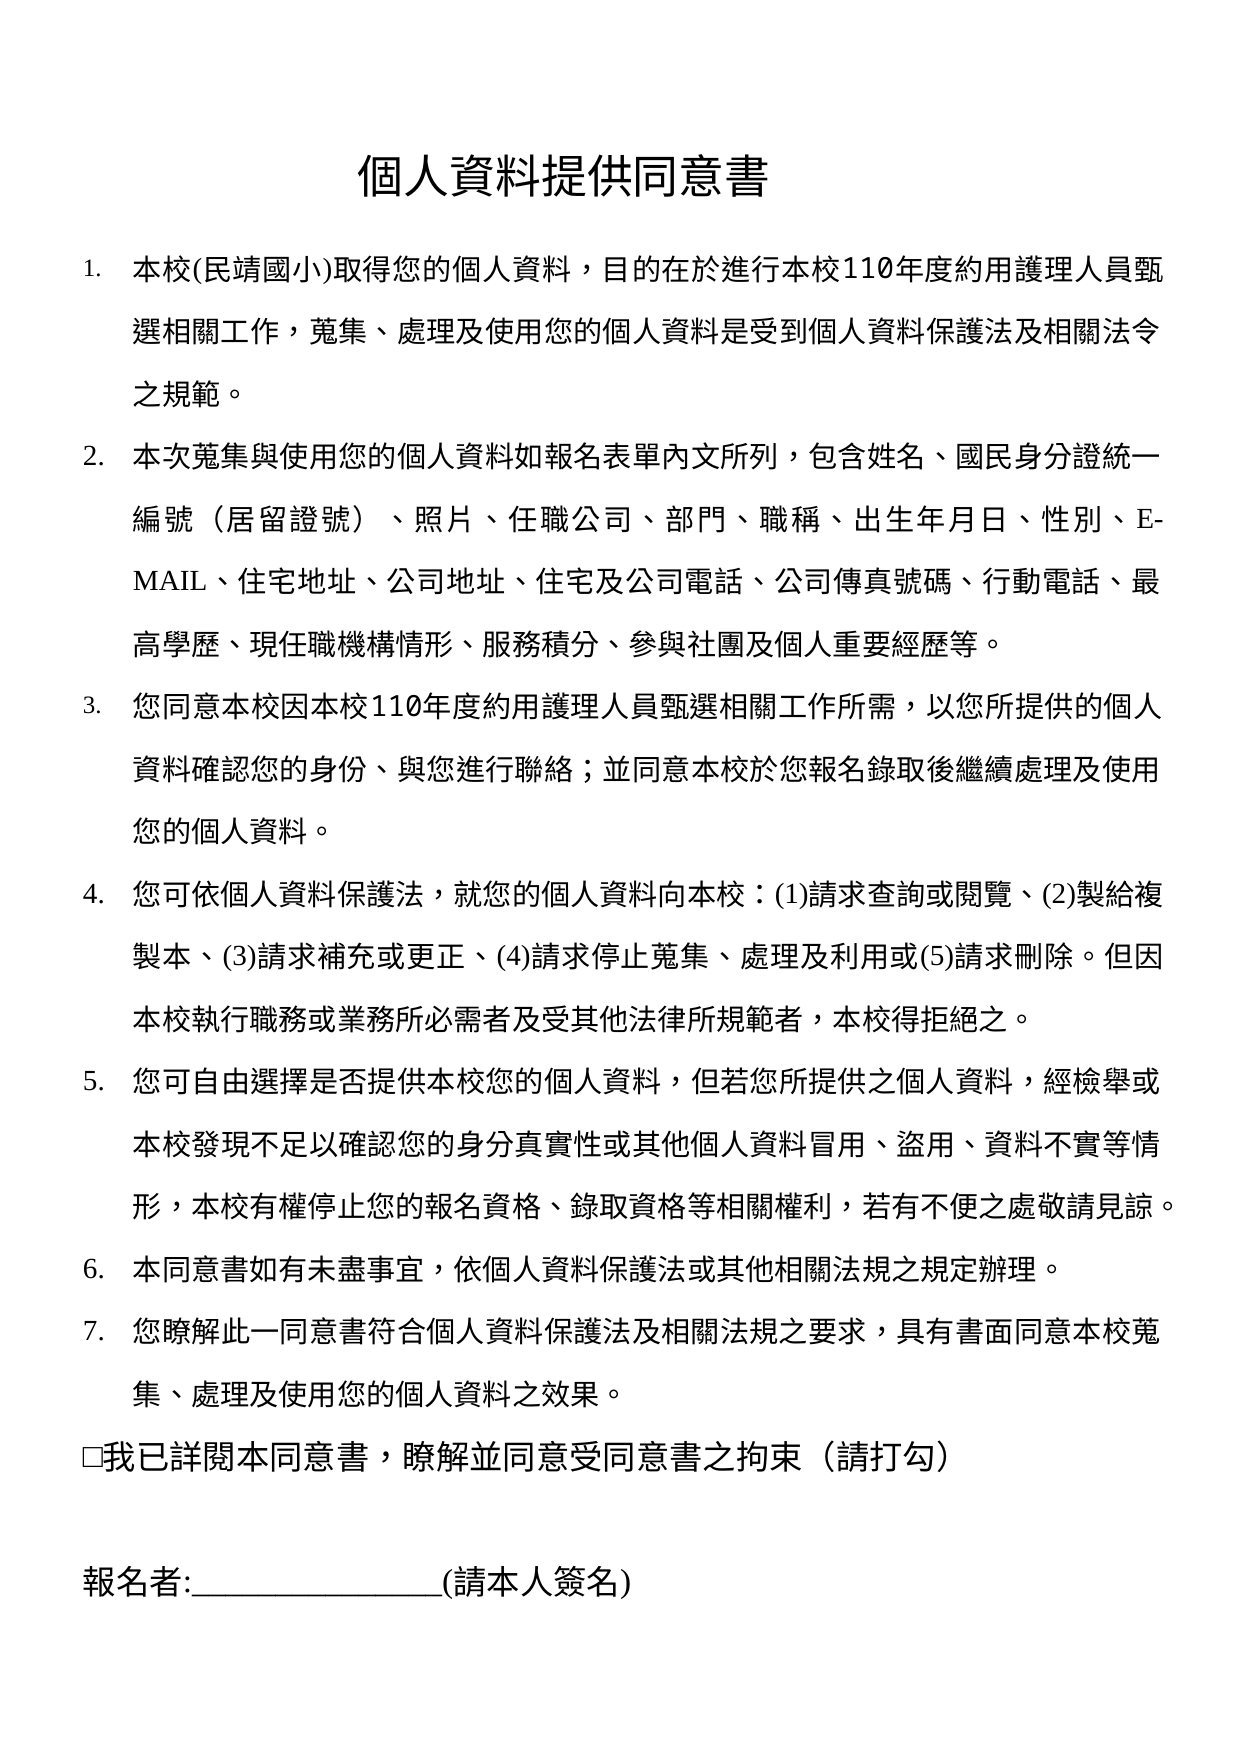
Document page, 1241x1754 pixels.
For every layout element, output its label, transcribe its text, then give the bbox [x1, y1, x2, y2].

text 報名者:_______________(請本人簽名) [83, 1538, 1163, 1601]
list 您可自由選擇是否提供本校您的個人資料，但若您所提供之個人資料，經檢舉或本校發現不足以確認您的身分真實性或其他個人資料冒用、盜用、資料不實等情形，本校有權停止您的報名資格、錄取資格等相關權利，若有不便之處敬請見諒。 [83, 1038, 1163, 1226]
list 本次蒐集與使用您的個人資料如報名表單內文所列，包含姓名、國民身分證統一編號（居留證號）、照片、任職公司、部門、職稱、出生年月日、性別、E-MAIL、住宅地址、公司地址、住宅及公司電話、公司傳真號碼、行動電話、最高學歷、現任職機構情形、服務積分、參與社團及個人重要經歷等。 [83, 413, 1163, 663]
list 本同意書如有未盡事宜，依個人資料保護法或其他相關法規之規定辦理。 [83, 1226, 1163, 1288]
list 您可依個人資料保護法，就您的個人資料向本校：(1)請求查詢或閱覽、(2)製給複製本、(3)請求補充或更正、(4)請求停止蒐集、處理及利用或(5)請求刪除。但因本校執行職務或業務所必需者及受其他法律所規範者，本校得拒絕之。 [83, 851, 1163, 1038]
list 您瞭解此一同意書符合個人資料保護法及相關法規之要求，具有書面同意本校蒐集、處理及使用您的個人資料之效果。 [83, 1288, 1163, 1413]
text 個人資料提供同意書 [83, 101, 1163, 226]
list 本校(民靖國小)取得您的個人資料，目的在於進行本校110年度約用護理人員甄選相關工作，蒐集、處理及使用您的個人資料是受到個人資料保護法及相關法令之規範。 [83, 226, 1163, 413]
list 您同意本校因本校110年度約用護理人員甄選相關工作所需，以您所提供的個人資料確認您的身份、與您進行聯絡；並同意本校於您報名錄取後繼續處理及使用您的個人資料。 [83, 663, 1163, 851]
text □我已詳閱本同意書，瞭解並同意受同意書之拘束（請打勾） [83, 1413, 1163, 1476]
